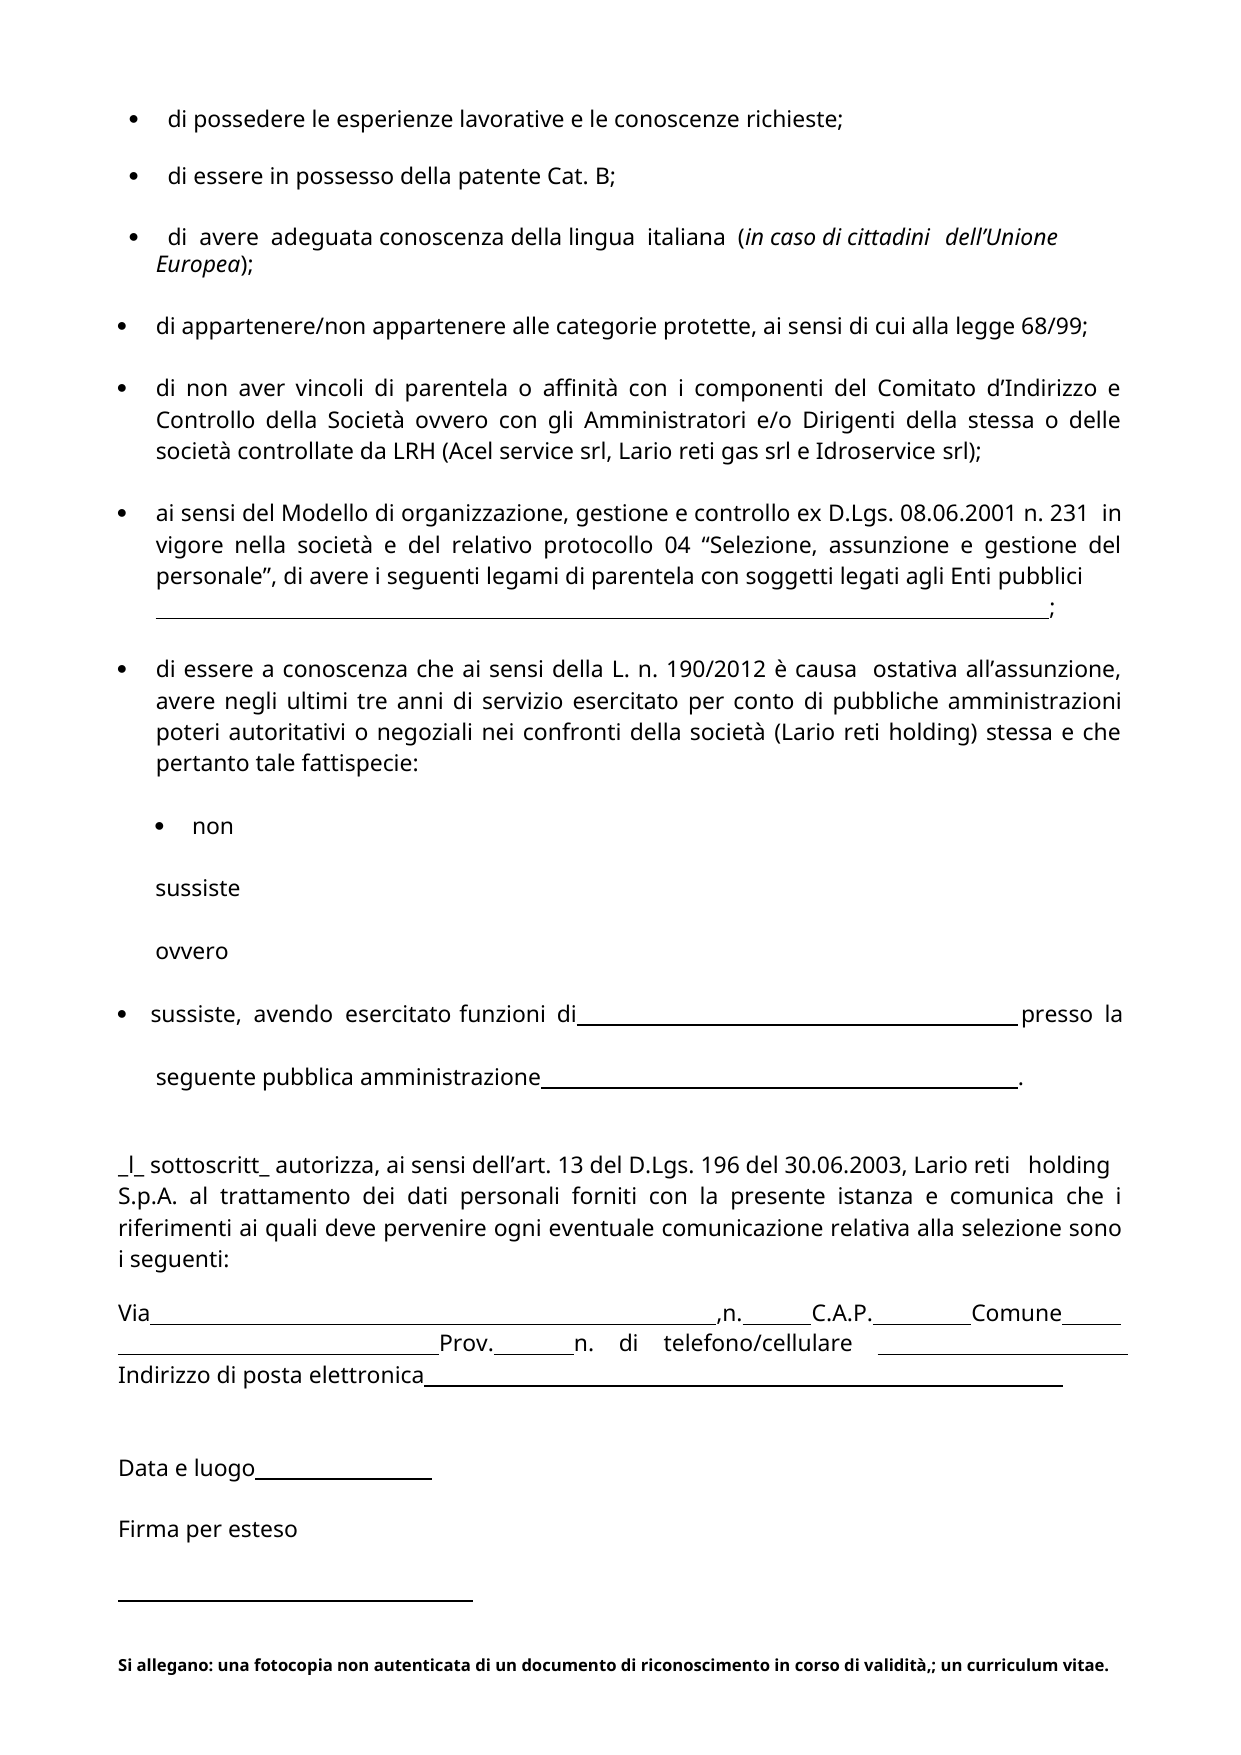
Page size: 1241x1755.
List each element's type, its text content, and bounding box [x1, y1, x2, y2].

list di appartenere/non appartenere alle categorie protette, ai sensi di cui alla legge 68/99; [118, 310, 1123, 341]
list di non aver vincoli di parentela o affinità con i componenti del Comitato d’Indirizzo e Controllo della Società ovvero con gli Amministratori e/o Dirigenti della stessa o delle società controllate da LRH (Acel service srl, Lario reti gas srl e Idroservice srl); [118, 372, 1122, 466]
text  sussiste, avendo esercitato funzioni di presso la seguente pubblica amministrazione . [118, 998, 1123, 1092]
text _l_ sottoscritt_ autorizza, ai sensi dell’art. 13 del D.Lgs. 196 del 30.06.2003, Lario reti holding [118, 1149, 1138, 1180]
text Prov. n. di telefono/cellulare Indirizzo di posta elettronica [118, 1327, 1128, 1390]
list ai sensi del Modello di organizzazione, gestione e controllo ex D.Lgs. 08.06.2001 n. 231 in vigore nella società e del relativo protocollo 04 “Selezione, assunzione e gestione del personale”, di avere i seguenti legami di parentela con soggetti legati agli Enti pubblici [118, 497, 1123, 591]
text ; [156, 591, 1138, 622]
list di essere a conoscenza che ai sensi della L. n. 190/2012 è causa ostativa all’assunzione, avere negli ultimi tre anni di servizio esercitato per conto di pubbliche amministrazioni poteri autoritativi o negoziali nei confronti della società (Lario reti holding) stessa e che pertanto tale fattispecie: [118, 653, 1123, 778]
text S.p.A. al trattamento dei dati personali forniti con la presente istanza e comunica che i riferimenti ai quali deve pervenire ogni eventuale comunicazione relativa alla selezione sono i seguenti: [118, 1180, 1123, 1274]
list di essere in possesso della patente Cat. B; [129, 160, 1138, 191]
text Via ,n. C.A.P. Comune [118, 1299, 1138, 1327]
text Firma per esteso [118, 1513, 1138, 1545]
text Si allegano: una fotocopia non autenticata di un documento di riconoscimento in corso di validità,; un curriculum vitae. [118, 1654, 1138, 1676]
text  non sussiste ovvero [155, 809, 318, 966]
list di avere adeguata conoscenza della lingua italiana (in caso di cittadini dell’Unione [129, 222, 1138, 251]
text Europea); [156, 251, 1138, 278]
text Data e luogo [118, 1452, 1138, 1483]
list di possedere le esperienze lavorative e le conoscenze richieste; [129, 103, 1138, 134]
